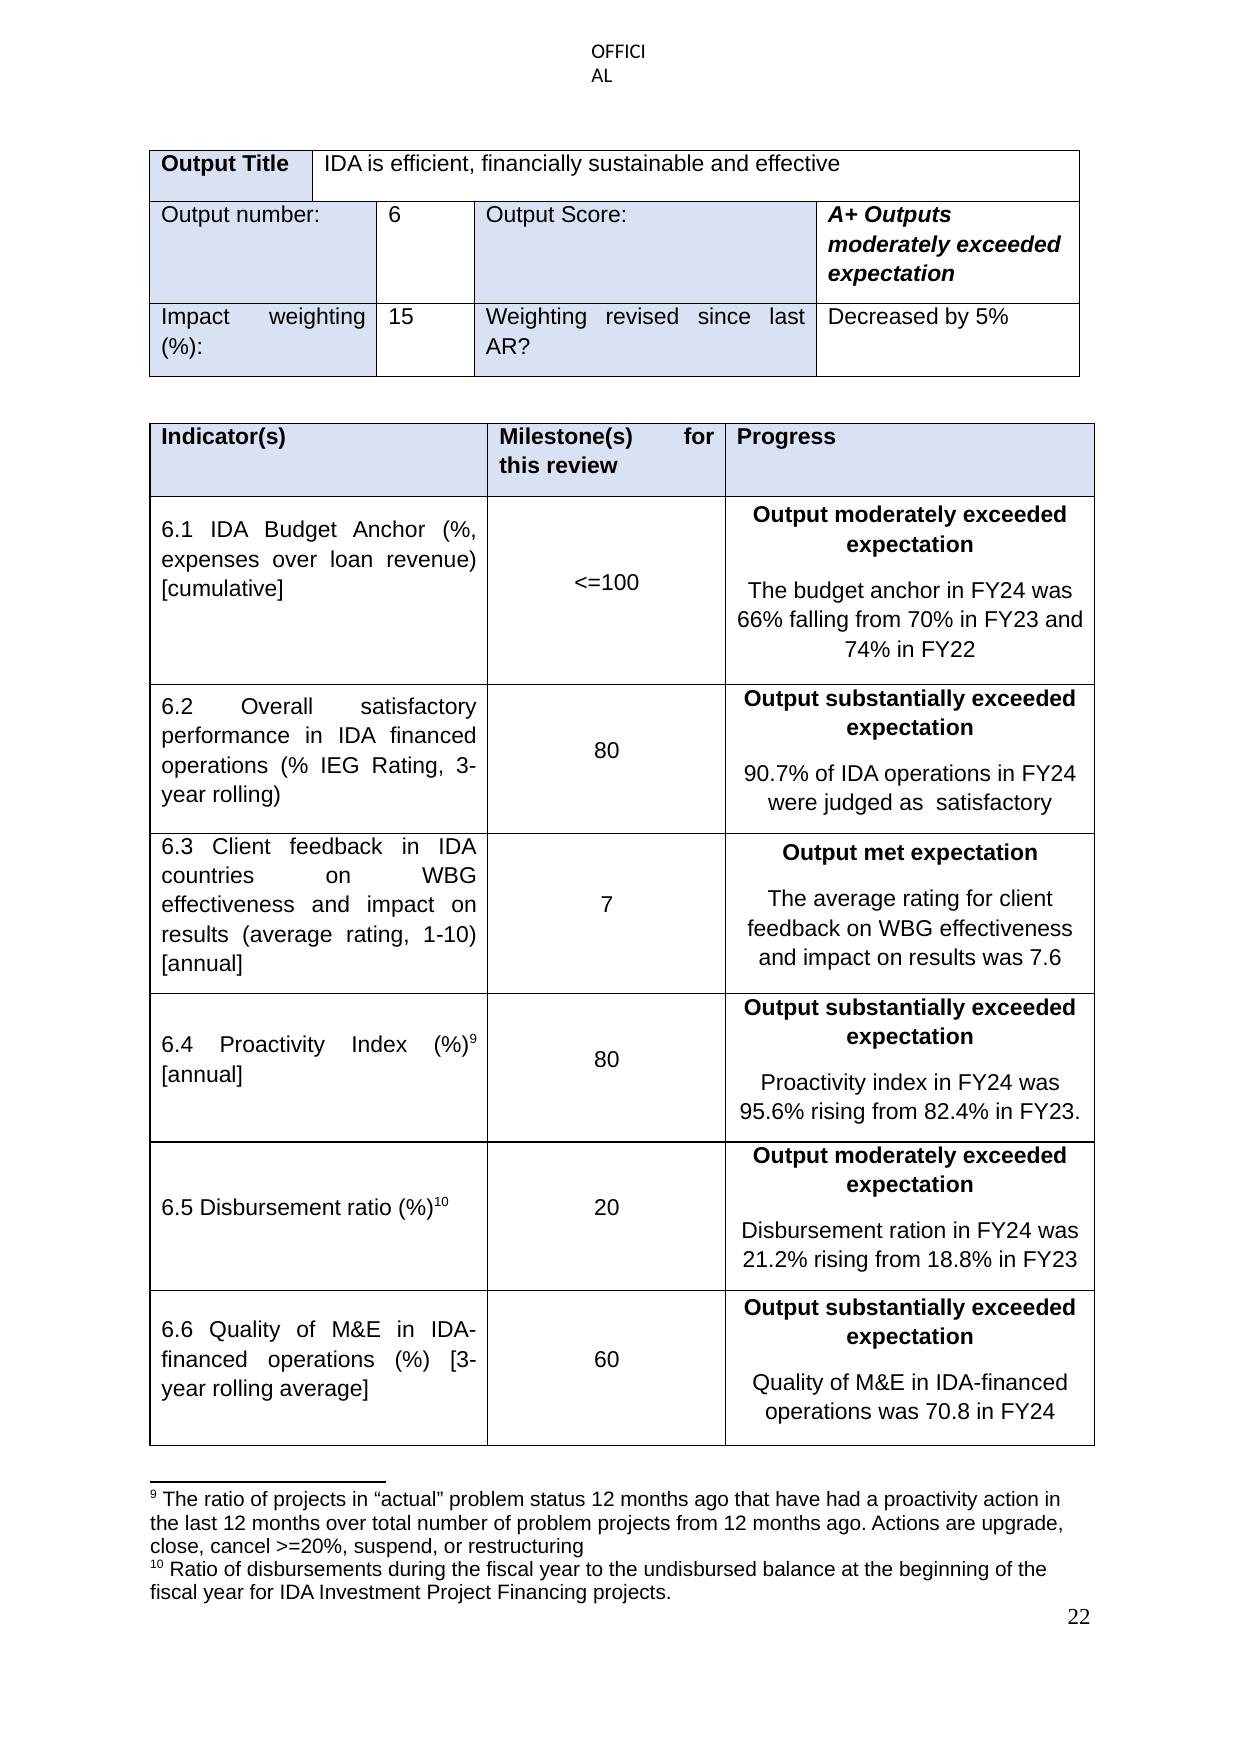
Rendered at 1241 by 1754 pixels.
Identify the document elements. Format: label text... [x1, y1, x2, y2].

table_cell <=100 [488, 497, 725, 684]
table_header Output Title [150, 151, 312, 201]
table_cell 6.4 Proactivity Index (%) [annual] [151, 994, 487, 1141]
table_header IDA is efficient, financially sustainable and effective [313, 151, 1079, 201]
table_cell A+ Outputs moderately exceeded expectation [817, 202, 1079, 303]
table_cell Output substantially exceeded expectation Quality of M&E in IDA-financed operations was 70.8 in FY24 [726, 1291, 1094, 1445]
table_header Progress [726, 424, 1094, 496]
table_cell 6 [377, 202, 474, 303]
table_cell 7 [488, 834, 725, 993]
table_cell Output number: [150, 202, 376, 303]
table_cell Output substantially exceeded expectation Proactivity index in FY24 was 95.6% rising from 82.4% in FY23. [726, 994, 1094, 1141]
table_cell Output met expectation The average rating for client feedback on WBG effectiveness and impact on results was 7.6 [726, 834, 1094, 993]
table_cell 6.6 Quality of M&E in IDA-financed operations (%) [3-year rolling average] [151, 1291, 487, 1445]
table_cell Output moderately exceeded expectation Disbursement ration in FY24 was 21.2% rising from 18.8% in FY23 [726, 1143, 1094, 1289]
table_cell 80 [488, 685, 725, 832]
table_header Milestone(s) for this review [488, 424, 725, 496]
table_cell 60 [488, 1291, 725, 1445]
table_cell 15 [377, 304, 474, 376]
table_cell Decreased by 5% [817, 304, 1079, 376]
table_cell 6.3 Client feedback in IDA countries on WBG effectiveness and impact on results (average rating, 1-10) [annual] [151, 834, 487, 993]
table_cell 6.1 IDA Budget Anchor (%, expenses over loan revenue) [cumulative] [151, 497, 487, 684]
table_cell Weighting revised since last AR? [475, 304, 816, 376]
table_cell Output substantially exceeded expectation 90.7% of IDA operations in FY24 were judged as satisfactory [726, 685, 1094, 832]
table_cell Impact weighting (%): [150, 304, 376, 376]
table_cell 6.5 Disbursement ratio (%) [151, 1143, 487, 1289]
table_cell 6.2 Overall satisfactory performance in IDA financed operations (% IEG Rating, 3-year rolling) [151, 685, 487, 832]
table_cell Output Score: [475, 202, 816, 303]
table_header Indicator(s) [151, 424, 487, 496]
table_cell 80 [488, 994, 725, 1141]
table_cell 20 [488, 1143, 725, 1289]
table_cell Output moderately exceeded expectation The budget anchor in FY24 was 66% falling from 70% in FY23 and 74% in FY22 [726, 497, 1094, 684]
